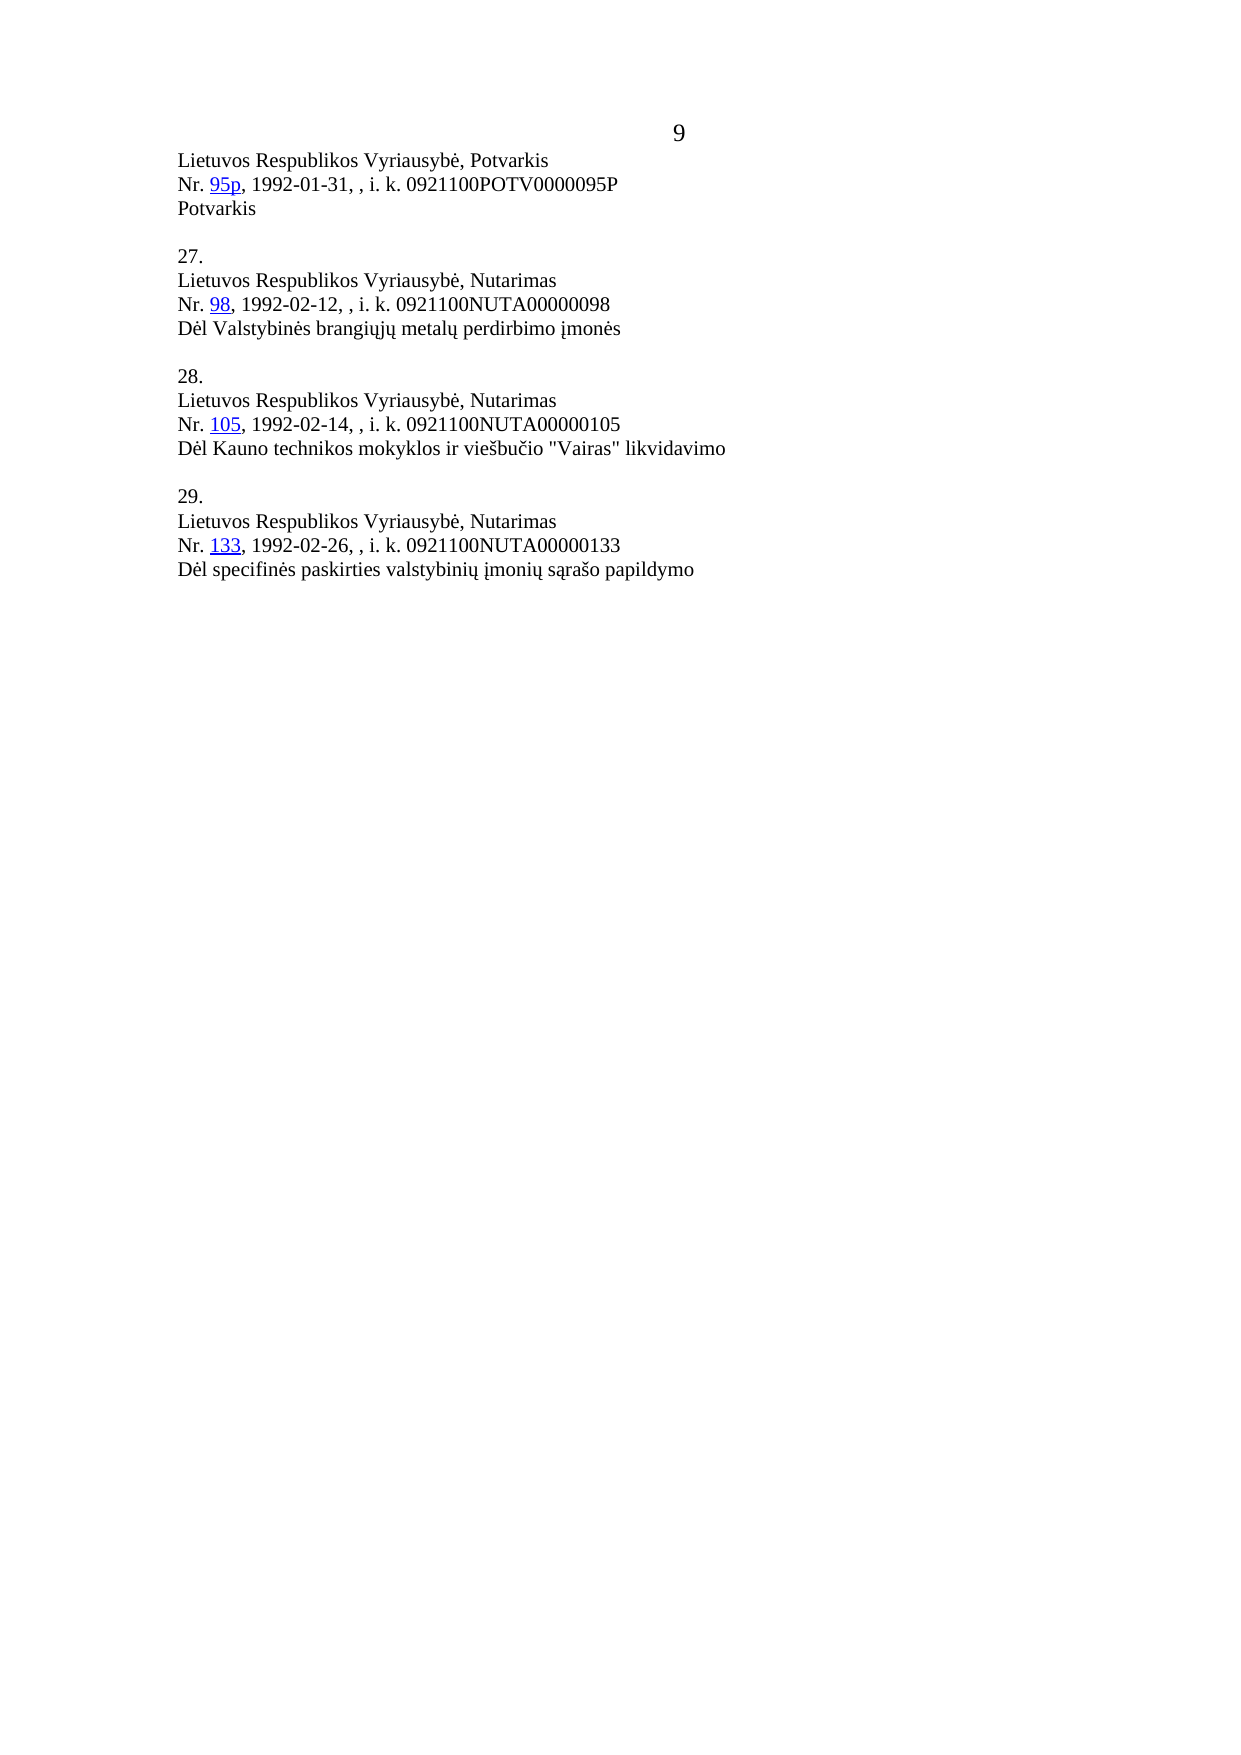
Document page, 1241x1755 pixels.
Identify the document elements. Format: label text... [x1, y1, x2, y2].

text Lietuvos Respublikos Vyriausybė, Potvarkis [177, 148, 1181, 172]
text Lietuvos Respublikos Vyriausybė, Nutarimas [177, 508, 1181, 533]
text 27. [177, 244, 1181, 268]
text Lietuvos Respublikos Vyriausybė, Nutarimas [177, 388, 1181, 412]
text Dėl Kauno technikos mokyklos ir viešbučio "Vairas" likvidavimo [177, 436, 1181, 460]
text Dėl Valstybinės brangiųjų metalų perdirbimo įmonės [177, 316, 1181, 340]
text Nr. 98, 1992-02-12, , i. k. 0921100NUTA00000098 [177, 292, 1181, 316]
text Nr. 105, 1992-02-14, , i. k. 0921100NUTA00000105 [177, 412, 1181, 436]
text Nr. 133, 1992-02-26, , i. k. 0921100NUTA00000133 [177, 533, 1181, 557]
text 28. [177, 364, 1181, 388]
text Nr. 95p, 1992-01-31, , i. k. 0921100POTV0000095P [177, 172, 1181, 196]
text Potvarkis [177, 196, 1181, 220]
text 29. [177, 484, 1181, 508]
text Dėl specifinės paskirties valstybinių įmonių sąrašo papildymo [177, 557, 1181, 581]
text Lietuvos Respublikos Vyriausybė, Nutarimas [177, 268, 1181, 292]
